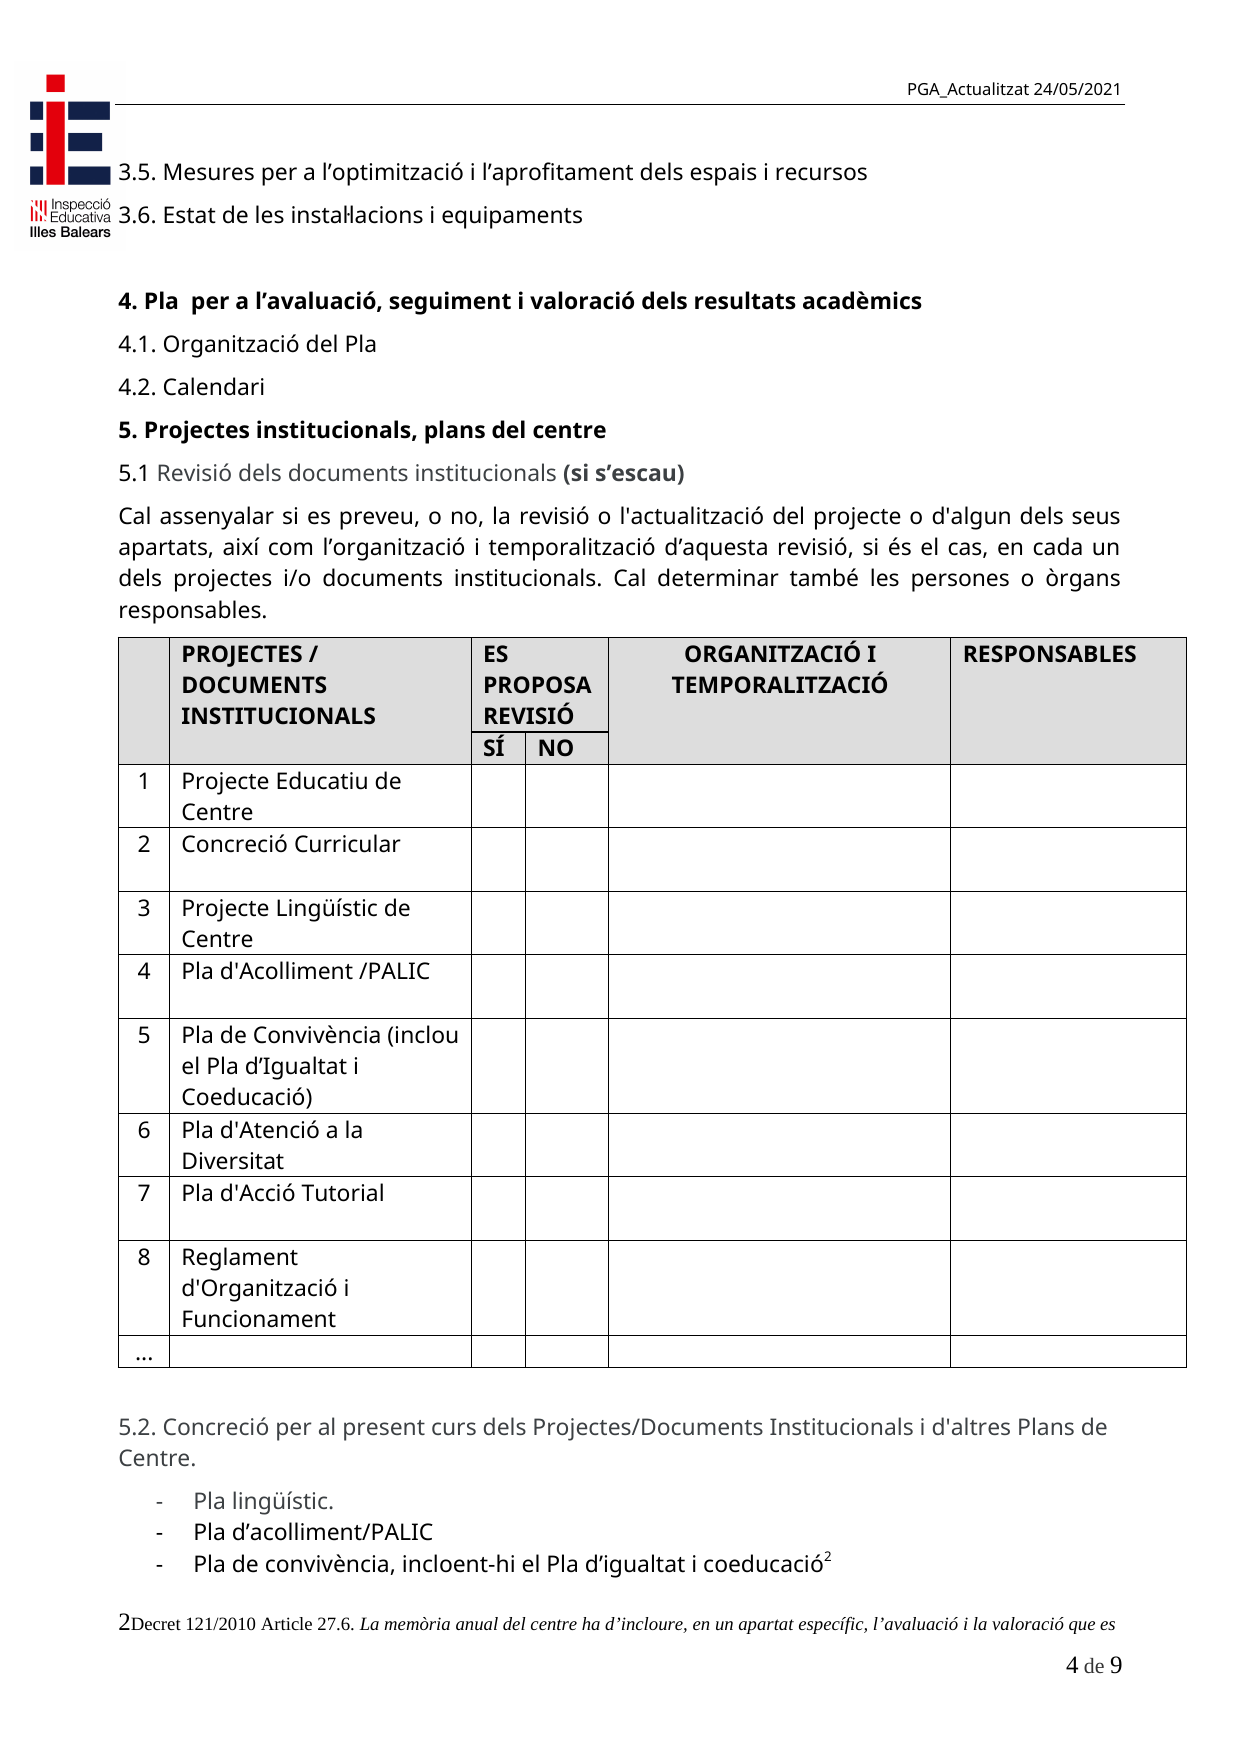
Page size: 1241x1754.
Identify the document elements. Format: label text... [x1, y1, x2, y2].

table_header ORGANITZACIÓ I TEMPORALITZACIÓ [609, 638, 950, 764]
text 5.2. Concreció per al present curs dels Projectes/Documents Institucionals i d'altres Plans de Centre. [118, 1411, 1122, 1473]
table_cell [609, 765, 950, 827]
text 4.1. Organització del Pla [118, 328, 1122, 359]
list Pla d’acolliment/PALIC [156, 1516, 1122, 1548]
text 4.2. Calendari [118, 371, 1122, 402]
table_cell [951, 1177, 1186, 1240]
table_cell NO [526, 733, 608, 764]
table_cell [609, 1019, 950, 1113]
table_cell [526, 1019, 608, 1113]
table_cell [951, 765, 1186, 827]
table_header [119, 638, 169, 764]
table_cell [526, 1114, 608, 1176]
text Cal assenyalar si es preveu, o no, la revisió o l'actualització del projecte o d'algun dels seus apartats, així com l’organització i temporalització d’aquesta revisió, si és el cas, en cada un dels projectes i/o documents institucionals. Cal determinar també les persones o òrgans responsables. [118, 500, 1122, 625]
table_cell 1 [119, 765, 169, 827]
table_cell [609, 1114, 950, 1176]
table_cell SÍ [472, 733, 525, 764]
subtitle 5. Projectes institucionals, plans del centre [118, 414, 1122, 445]
table_cell 8 [119, 1241, 169, 1334]
table_cell 3 [119, 892, 169, 954]
table_cell ... [119, 1336, 169, 1367]
table_cell 4 [119, 955, 169, 1018]
table_cell [951, 1241, 1186, 1334]
table_cell [472, 1019, 525, 1113]
text 3.5. Mesures per a l’optimització i l’aprofitament dels espais i recursos [118, 156, 1122, 187]
table_cell [951, 1114, 1186, 1176]
table_cell [951, 1019, 1186, 1113]
table_cell Projecte Educatiu de Centre [170, 765, 471, 827]
table_cell [526, 765, 608, 827]
table_cell [170, 1336, 471, 1367]
table_cell 7 [119, 1177, 169, 1240]
text 5.1 Revisió dels documents institucionals (si s’escau) [118, 457, 1122, 488]
table_cell [526, 1336, 608, 1367]
table_cell [472, 765, 525, 827]
table_cell 2 [119, 828, 169, 891]
table_header ES PROPOSA REVISIÓ [472, 638, 608, 731]
table_header PROJECTES / DOCUMENTS INSTITUCIONALS [170, 638, 471, 764]
table_cell [609, 1241, 950, 1334]
text 3.6. Estat de les instal·lacions i equipaments [118, 199, 1122, 230]
table_cell [609, 1336, 950, 1367]
table_cell [472, 1336, 525, 1367]
table_cell Projecte Lingüístic de Centre [170, 892, 471, 954]
subtitle 4. Pla per a l’avaluació, seguiment i valoració dels resultats acadèmics [118, 285, 1122, 316]
table_cell [526, 955, 608, 1018]
table_cell [609, 955, 950, 1018]
table_cell [472, 1177, 525, 1240]
table_cell [609, 1177, 950, 1240]
list Pla de convivència, incloent-hi el Pla d’igualtat i coeducació [156, 1548, 1122, 1579]
table_cell [951, 1336, 1186, 1367]
table_cell Reglament d'Organització i Funcionament [170, 1241, 471, 1334]
table_cell [526, 1177, 608, 1240]
table_cell [472, 955, 525, 1018]
list Pla lingüístic. [156, 1485, 1122, 1516]
table_cell Concreció Curricular [170, 828, 471, 891]
table_cell [472, 1241, 525, 1334]
table_cell [526, 892, 608, 954]
list Decret 121/2010 Article 27.6. La memòria anual del centre ha d’incloure, en un apartat específic, l’avaluació i la valoració que es [118, 1607, 1122, 1636]
table_cell Pla d'Acolliment /PALIC [170, 955, 471, 1018]
table_header RESPONSABLES [951, 638, 1186, 764]
table_cell 5 [119, 1019, 169, 1113]
table_cell Pla de Convivència (inclou el Pla d’Igualtat i Coeducació) [170, 1019, 471, 1113]
table_cell Pla d'Atenció a la Diversitat [170, 1114, 471, 1176]
table_cell [609, 828, 950, 891]
picture [14, 61, 127, 251]
table_cell [472, 1114, 525, 1176]
table_cell [951, 955, 1186, 1018]
table_cell [609, 892, 950, 954]
table_cell [951, 828, 1186, 891]
table_cell [472, 892, 525, 954]
table_cell [526, 1241, 608, 1334]
table_cell [951, 892, 1186, 954]
table_cell [472, 828, 525, 891]
table_cell Pla d'Acció Tutorial [170, 1177, 471, 1240]
table_cell [526, 828, 608, 891]
table_cell 6 [119, 1114, 169, 1176]
